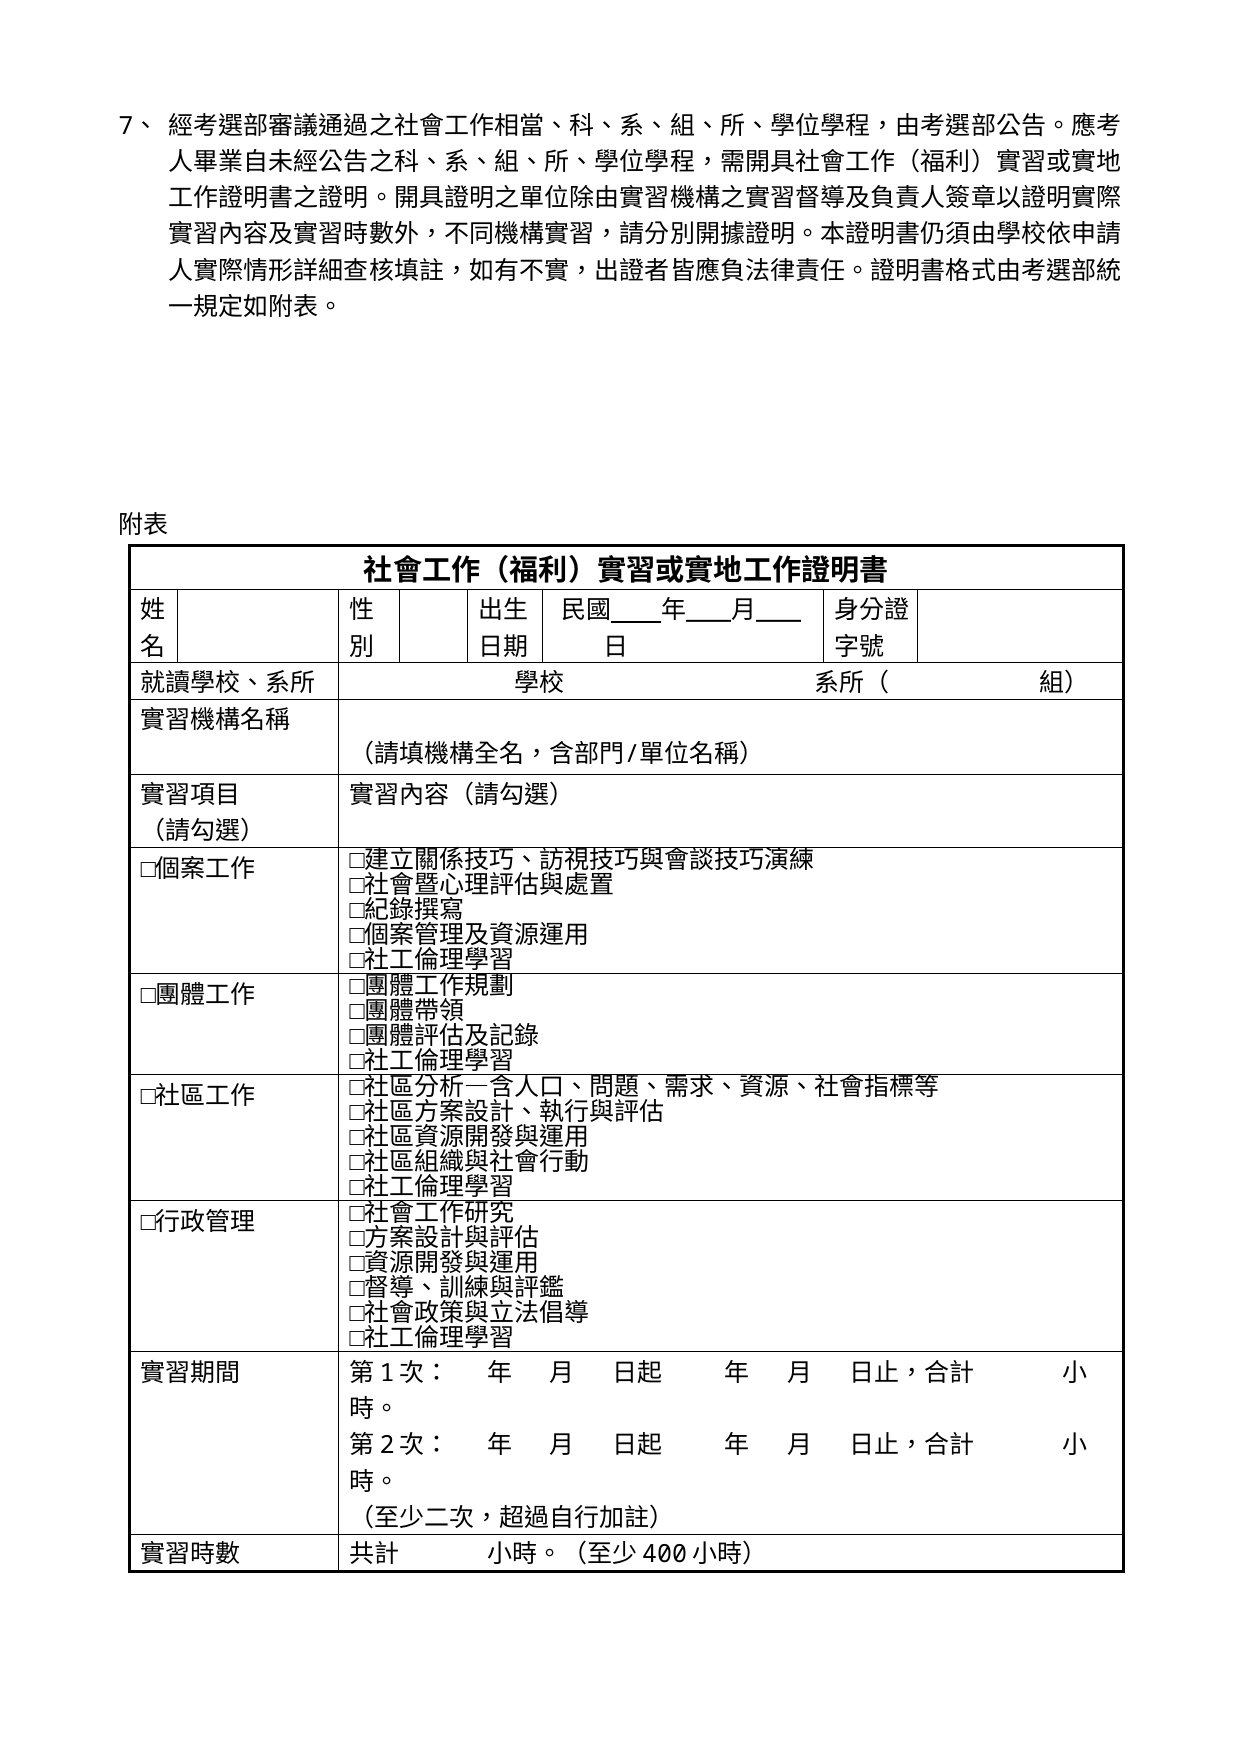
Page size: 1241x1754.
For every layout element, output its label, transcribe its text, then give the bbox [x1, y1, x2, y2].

table_cell 第1次： 年 月 日起 年 月 日止，合計 小時。 第2次： 年 月 日起 年 月 日止，合計 小時。 （至少二次，超過自行加註） [339, 1352, 1122, 1533]
table_cell （請填機構全名，含部門/單位名稱） [339, 700, 1122, 774]
text 附表 [118, 481, 1122, 544]
text [1018, 395, 1149, 451]
table_cell □建立關係技巧、訪視技巧與會談技巧演練 □社會暨心理評估與處置 □紀錄撰寫 □個案管理及資源運用 □社工倫理學習 [339, 848, 1122, 973]
table_cell □社區分析—含人口、問題、需求、資源、社會指標等 □社區方案設計、執行與評估 □社區資源開發與運用 □社區組織與社會行動 □社工倫理學習 [339, 1075, 1122, 1200]
table_cell □社區工作 [131, 1075, 338, 1200]
table_cell □行政管理 [131, 1201, 338, 1351]
table_cell □個案工作 [131, 848, 338, 973]
table_header 社會工作（福利）實習或實地工作證明書 [131, 547, 1122, 589]
table_cell 實習機構名稱 [131, 700, 338, 774]
table_cell 實習期間 [131, 1352, 338, 1533]
table_cell 實習時數 [131, 1535, 338, 1570]
table_cell [918, 590, 1122, 662]
table_cell [400, 590, 467, 662]
table_cell 實習內容（請勾選） [339, 775, 1122, 847]
table_cell 出生日期 [468, 590, 542, 662]
table_cell 性別 [339, 590, 399, 662]
table_cell 就讀學校、系所 [131, 663, 338, 699]
table_cell □團體工作規劃 □團體帶領 □團體評估及記錄 □社工倫理學習 [339, 974, 1122, 1074]
table_cell [178, 590, 338, 662]
table_cell □社會工作研究 □方案設計與評估 □資源開發與運用 □督導、訓練與評鑑 □社會政策與立法倡導 □社工倫理學習 [339, 1201, 1122, 1351]
table_cell 學校 系所（ 組） [339, 663, 1122, 699]
table_cell 姓名 [131, 590, 177, 662]
list 經考選部審議通過之社會工作相當、科、系、組、所、學位學程，由考選部公告。應考人畢業自未經公告之科、系、組、所、學位學程，需開具社會工作（福利）實習或實地工作證明書之證明。開具證明之單位除由實習機構之實習督導及負責人簽章以證明實際實習內容及實習時數外，不同機構實習，請分別開據證明。本證明書仍須由學校依申請人實際情形詳細查核填註，如有不實，出證者皆應負法律責任。證明書格式由考選部統一規定如附表。 [118, 105, 1122, 323]
table_cell 實習項目 （請勾選） [131, 775, 338, 847]
table_cell 民國 年___月___日 [543, 590, 823, 662]
table_cell 身分證 字號 [824, 590, 917, 662]
table_cell □團體工作 [131, 974, 338, 1074]
table_cell 共計 小時。（至少400小時） [339, 1535, 1122, 1570]
